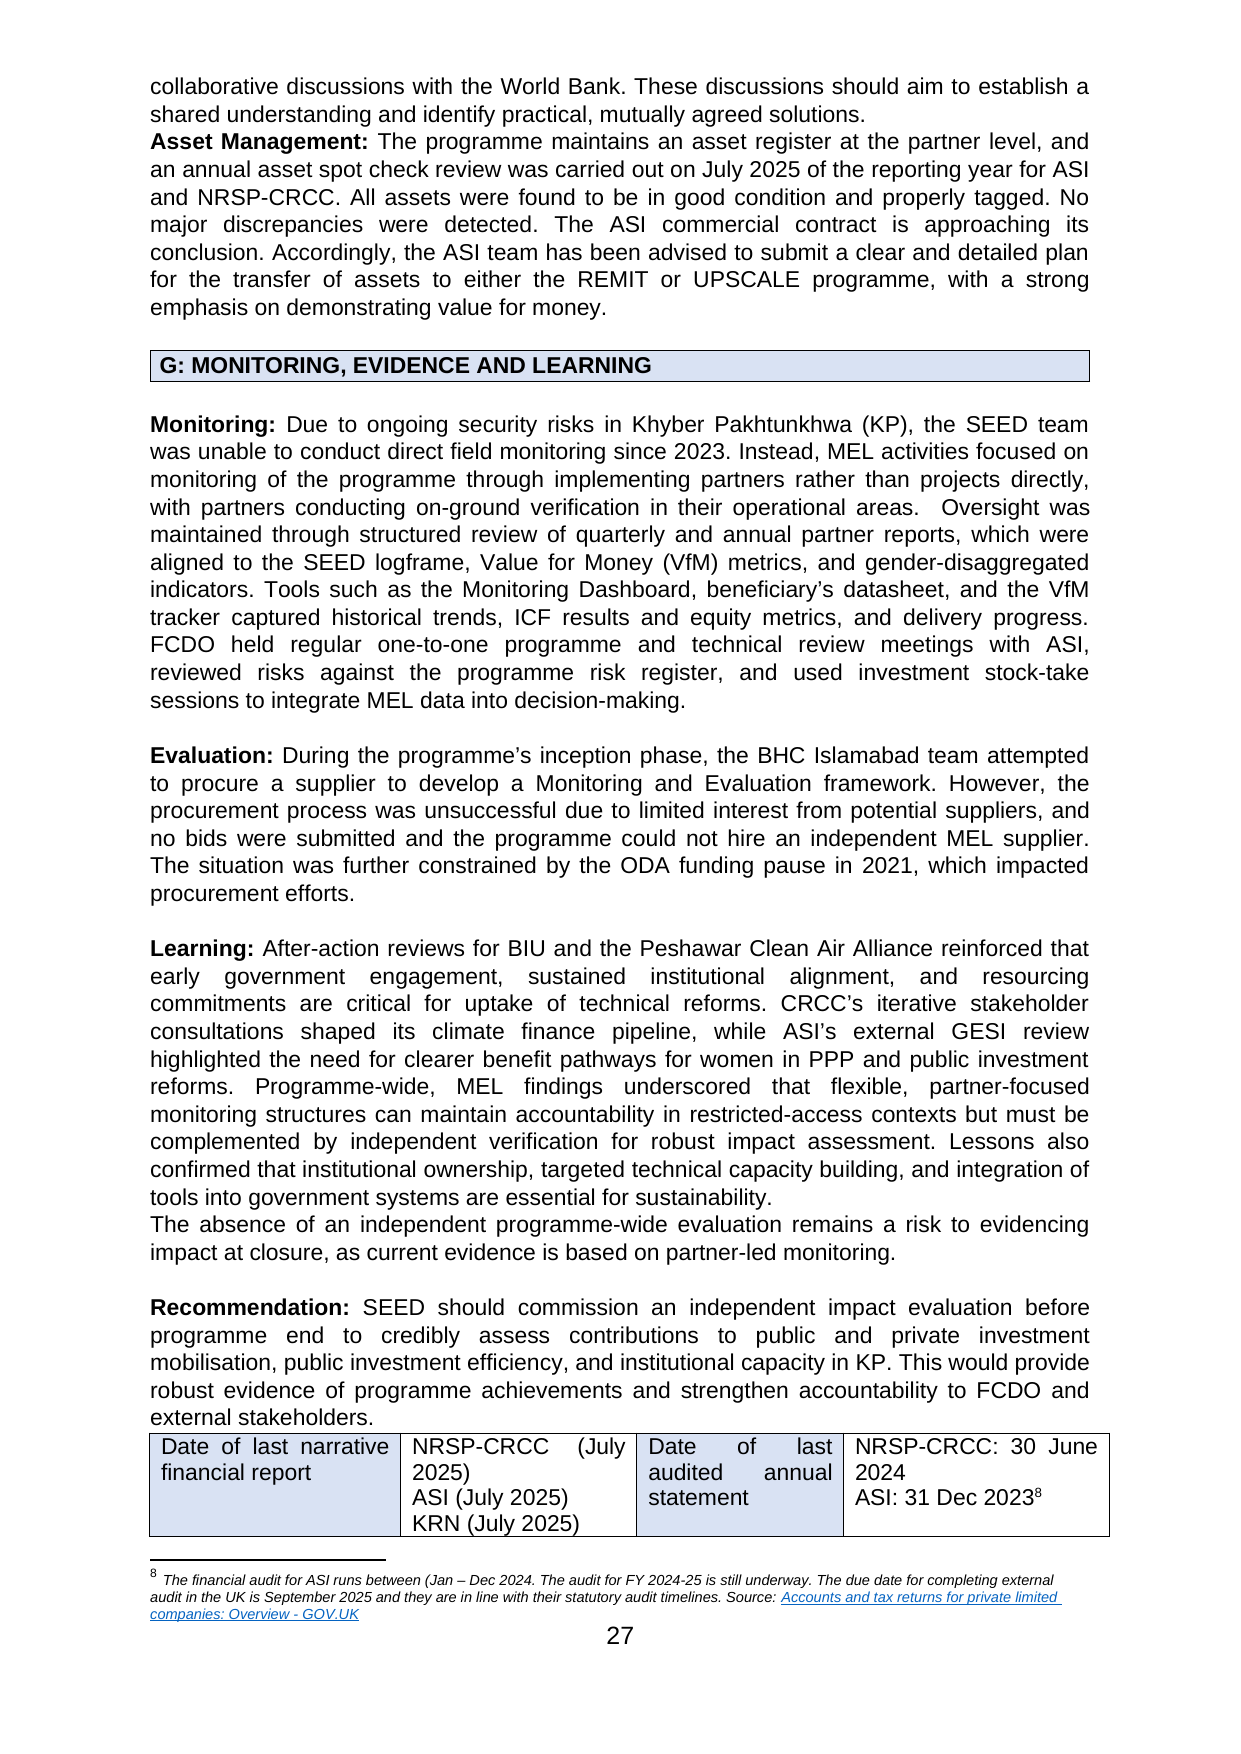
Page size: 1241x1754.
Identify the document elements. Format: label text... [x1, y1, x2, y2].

table_header Date of last audited annual statement [637, 1434, 843, 1536]
text G: MONITORING, EVIDENCE AND LEARNING [151, 351, 1089, 381]
text collaborative discussions with the World Bank. These discussions should aim to establish a shared understanding and identify practical, mutually agreed solutions. [150, 74, 1090, 127]
text Evaluation: During the programme’s inception phase, the BHC Islamabad team attempted to procure a supplier to develop a Monitoring and Evaluation framework. However, the procurement process was unsuccessful due to limited interest from potential suppliers, and no bids were submitted and the programme could not hire an independent MEL supplier. The situation was further constrained by the ODA funding pause in 2021, which impacted procurement efforts. [150, 743, 1090, 906]
text Monitoring: Due to ongoing security risks in Khyber Pakhtunkhwa (KP), the SEED team was unable to conduct direct field monitoring since 2023. Instead, MEL activities focused on monitoring of the programme through implementing partners rather than projects directly, with partners conducting on-ground verification in their operational areas. Oversight was maintained through structured review of quarterly and annual partner reports, which were aligned to the SEED logframe, Value for Money (VfM) metrics, and gender-disaggregated indicators. Tools such as the Monitoring Dashboard, beneficiary’s datasheet, and the VfM tracker captured historical trends, ICF results and equity metrics, and delivery progress. FCDO held regular one-to-one programme and technical review meetings with ASI, reviewed risks against the programme risk register, and used investment stock-take sessions to integrate MEL data into decision-making. [150, 411, 1090, 713]
table_header NRSP-CRCC: 30 June 2024 ASI: 31 Dec 2023 [844, 1434, 1109, 1536]
table_header Date of last narrative financial report [150, 1434, 400, 1536]
table_header NRSP-CRCC (July 2025) ASI (July 2025) KRN (July 2025) [401, 1434, 636, 1536]
text Recommendation: SEED should commission an independent impact evaluation before programme end to credibly assess contributions to public and private investment mobilisation, public investment efficiency, and institutional capacity in KP. This would provide robust evidence of programme achievements and strengthen accountability to FCDO and external stakeholders. [150, 1295, 1090, 1431]
text The absence of an independent programme-wide evaluation remains a risk to evidencing impact at closure, as current evidence is based on partner-led monitoring. [150, 1212, 1090, 1265]
text Asset Management: The programme maintains an asset register at the partner level, and an annual asset spot check review was carried out on July 2025 of the reporting year for ASI and NRSP-CRCC. All assets were found to be in good condition and properly tagged. No major discrepancies were detected. The ASI commercial contract is approaching its conclusion. Accordingly, the ASI team has been advised to submit a clear and detailed plan for the transfer of assets to either the REMIT or UPSCALE programme, with a strong emphasis on demonstrating value for money. [150, 129, 1090, 320]
text Learning: After-action reviews for BIU and the Peshawar Clean Air Alliance reinforced that early government engagement, sustained institutional alignment, and resourcing commitments are critical for uptake of technical reforms. CRCC’s iterative stakeholder consultations shaped its climate finance pipeline, while ASI’s external GESI review highlighted the need for clearer benefit pathways for women in PPP and public investment reforms. Programme-wide, MEL findings underscored that flexible, partner-focused monitoring structures can maintain accountability in restricted-access contexts but must be complemented by independent verification for robust impact assessment. Lessons also confirmed that institutional ownership, targeted technical capacity building, and integration of tools into government systems are essential for sustainability. [150, 936, 1090, 1210]
